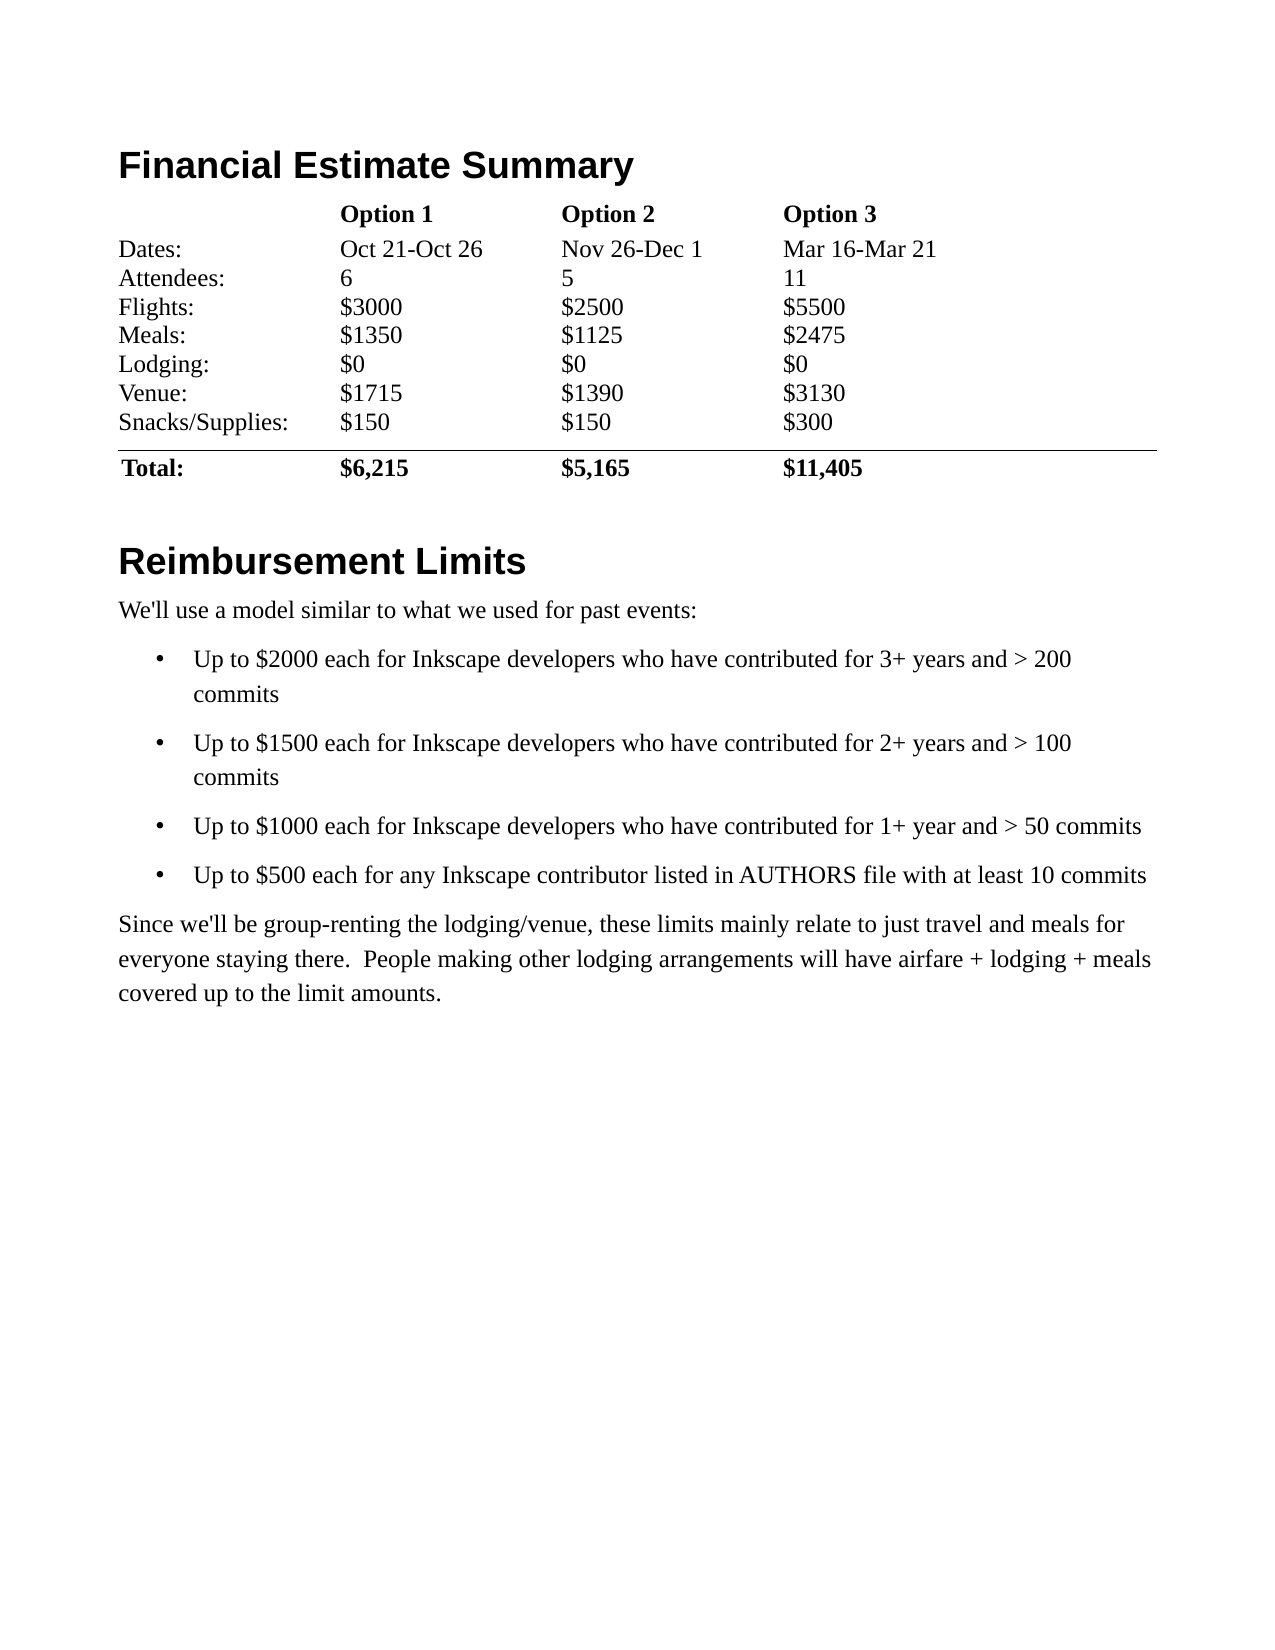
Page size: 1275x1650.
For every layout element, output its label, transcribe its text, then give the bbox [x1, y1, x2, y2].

text Since we'll be group-renting the lodging/venue, these limits mainly relate to just travel and meals for everyone staying there. People making other lodging arrangements will have airfare + lodging + meals covered up to the limit amounts. [118, 909, 1157, 1007]
text Flights: $3000 $2500 $5500 [118, 292, 1157, 320]
text We'll use a model similar to what we used for past events: [118, 595, 1157, 624]
text Venue: $1715 $1390 $3130 [118, 378, 1157, 407]
text Dates: Oct 21-Oct 26 Nov 26-Dec 1 Mar 16-Mar 21 [118, 234, 1157, 263]
list Up to $500 each for any Inkscape contributor listed in AUTHORS file with at least 10 commits [156, 860, 1157, 889]
text Total: $6,215 $5,165 $11,405 [118, 451, 1157, 485]
text Option 1 Option 2 Option 3 [118, 199, 1157, 228]
text Lodging: $0 $0 $0 [118, 349, 1157, 378]
text Meals: $1350 $1125 $2475 [118, 320, 1157, 349]
subtitle Reimbursement Limits [118, 539, 1157, 583]
list Up to $1500 each for Inkscape developers who have contributed for 2+ years and > 100 commits [156, 728, 1157, 791]
list Up to $1000 each for Inkscape developers who have contributed for 1+ year and > 50 commits [156, 811, 1157, 840]
subtitle Financial Estimate Summary [118, 143, 1157, 187]
list Up to $2000 each for Inkscape developers who have contributed for 3+ years and > 200 commits [156, 644, 1157, 707]
text Snacks/Supplies: $150 $150 $300 [118, 407, 1157, 435]
text Attendees: 6 5 11 [118, 263, 1157, 292]
